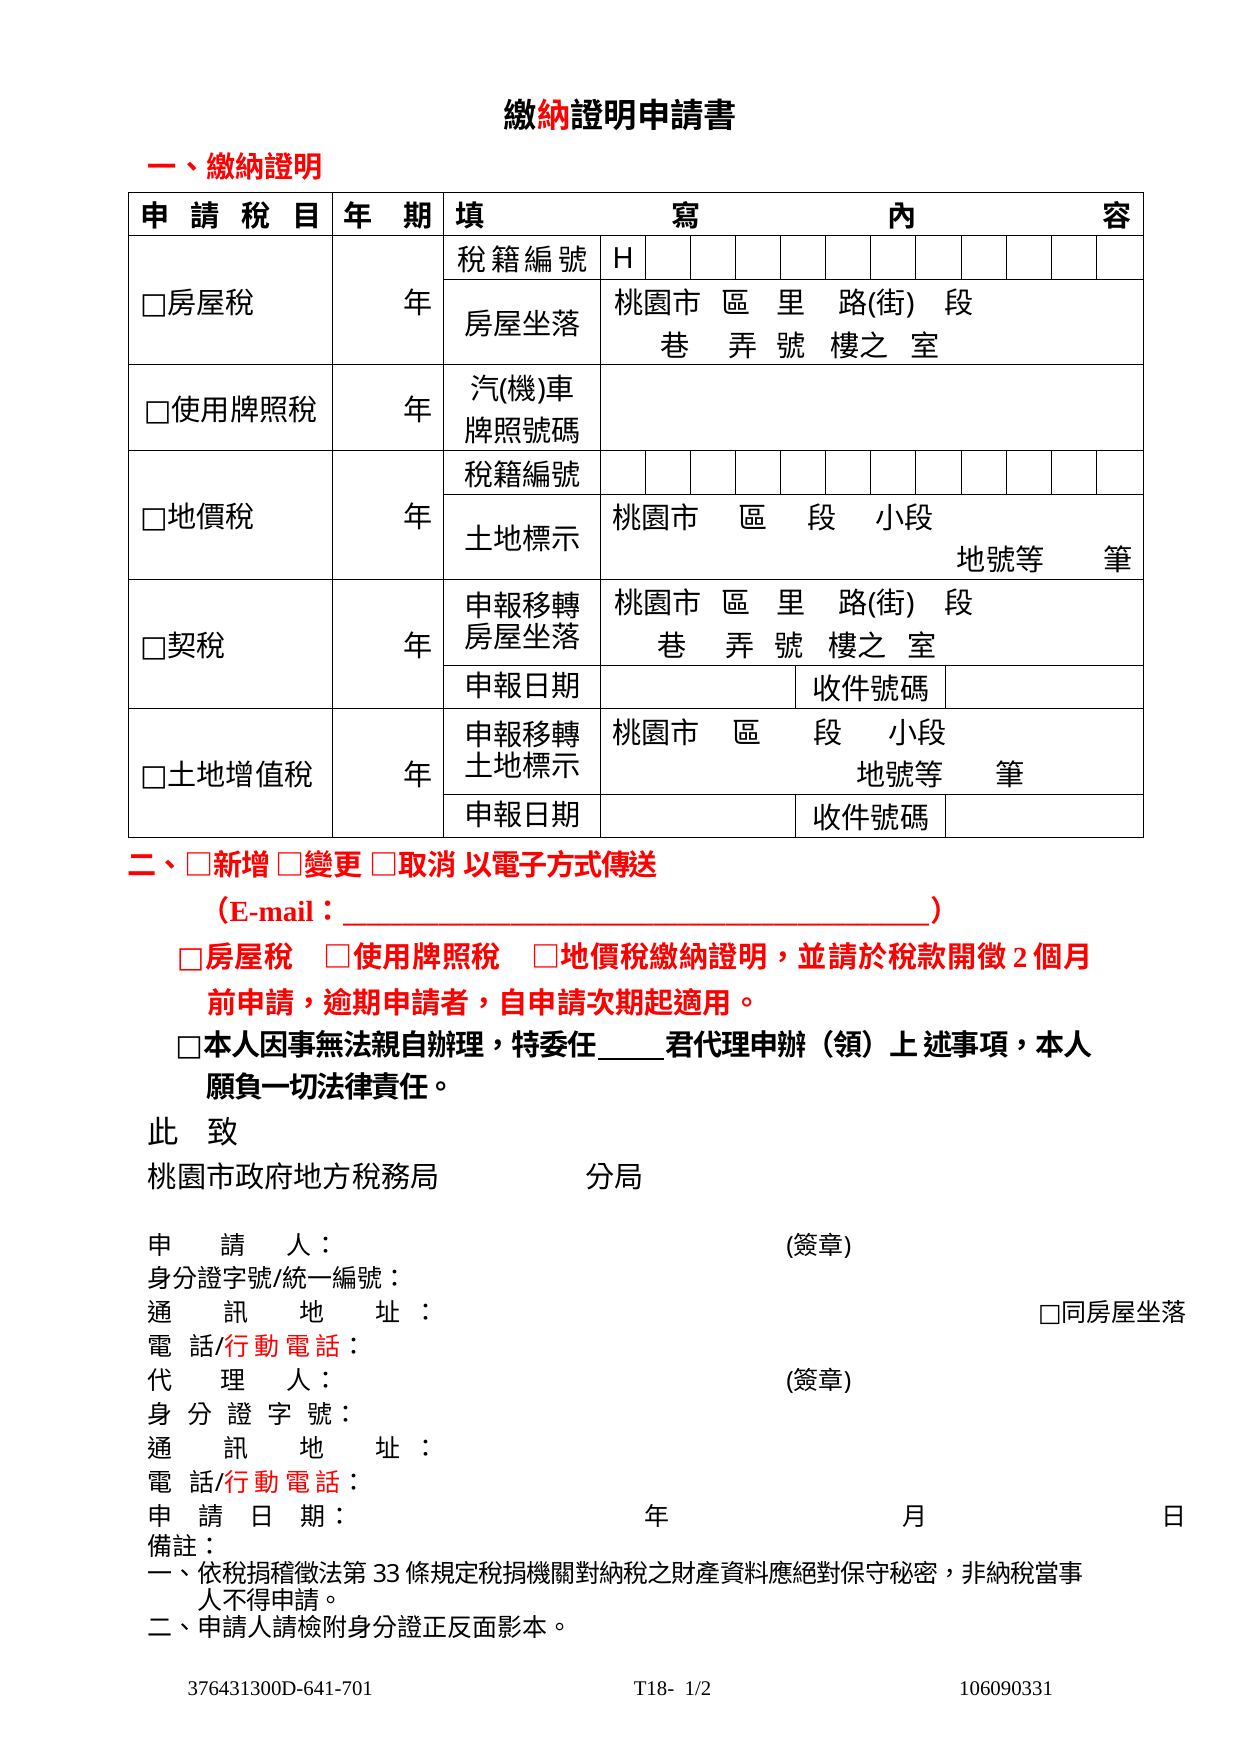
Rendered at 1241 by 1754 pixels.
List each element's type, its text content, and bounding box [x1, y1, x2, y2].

table_cell 年 [333, 365, 443, 450]
table_cell [646, 451, 690, 493]
table_cell [1097, 451, 1143, 493]
table_cell 稅籍編號 [444, 451, 600, 493]
table_cell 年 [333, 451, 443, 579]
table_cell [946, 666, 1143, 708]
table_cell 申 請 日 期： [136, 1500, 439, 1534]
table_cell 收件號碼 [796, 795, 945, 837]
table_cell 桃園市 區 里 路(街) 段 巷 弄 號 樓之 室 [601, 280, 1143, 364]
table_header 年期 [333, 193, 443, 235]
table_cell 房屋坐落 [444, 280, 600, 364]
table_cell [781, 451, 825, 493]
table_cell [440, 1331, 1198, 1364]
table_cell 申報日期 [444, 795, 600, 837]
table_cell [962, 451, 1006, 493]
table_cell 土地標示 [444, 495, 600, 579]
table_cell [1052, 236, 1096, 279]
table_cell □同房屋坐落 [440, 1297, 1198, 1331]
table_cell [646, 236, 690, 279]
table_cell [1007, 451, 1051, 493]
table_cell 申報日期 [444, 666, 600, 708]
table_cell 身分證字號/統一編號： [136, 1263, 439, 1297]
table_cell 汽(機)車 牌照號碼 [444, 365, 600, 450]
table_cell [1052, 451, 1096, 493]
text □房屋稅 □使用牌照稅 □地價稅繳納證明，並請於稅款開徵2個月前申請，逾期申請者，自申請次期起適用。 [177, 930, 1092, 1021]
table_cell 通 訊 地 址： [136, 1297, 439, 1331]
table_cell [826, 451, 870, 493]
table_cell □房屋稅 [129, 236, 332, 364]
table_cell (簽章) [440, 1365, 1198, 1398]
table_cell [691, 451, 735, 493]
table_cell H [601, 236, 645, 279]
table_cell [601, 795, 795, 837]
table_cell □契稅 [129, 580, 332, 708]
table_cell [916, 451, 961, 493]
table_cell □使用牌照稅 [129, 365, 332, 450]
table_cell 桃園市 區 里 路(街) 段 巷 弄 號 樓之 室 [601, 580, 1143, 665]
table_cell 年 [333, 236, 443, 364]
table_cell [826, 236, 870, 279]
table_cell □土地增值稅 [129, 709, 332, 837]
table_cell [601, 365, 1143, 450]
table_cell 身 分 證 字 號： [136, 1398, 439, 1432]
table_cell 通 訊 地 址： [136, 1432, 439, 1466]
table_cell 年 月 日 [440, 1500, 1198, 1534]
text 繳納證明申請書 [148, 89, 1092, 137]
table_cell [1007, 236, 1051, 279]
table_header 申 請 人： [136, 1229, 439, 1263]
table_cell [871, 451, 915, 493]
text 此 致 [148, 1119, 1092, 1150]
text 一、依稅捐稽徵法第33條規定稅捐機關對納稅之財產資料應絕對保守秘密，非納稅當事人不得申請。 [148, 1561, 1092, 1615]
text 一、繳納證明 [148, 143, 1092, 186]
table_cell [962, 236, 1006, 279]
text 二、申請人請檢附身分證正反面影本。 [148, 1615, 1092, 1642]
table_cell [1097, 236, 1143, 279]
table_cell [440, 1398, 1198, 1432]
table_header 申請稅目 [129, 193, 332, 235]
text □本人因事無法親自辦理，特委任 君代理申辦（領）上 述事項，本人願負一切法律責任。 [175, 1021, 1092, 1106]
table_cell 代 理 人： [136, 1365, 439, 1398]
table_cell [440, 1263, 1198, 1297]
table_cell 申報移轉土地標示 [444, 709, 600, 794]
table_cell 年 [333, 580, 443, 708]
table_cell [736, 236, 780, 279]
table_cell [601, 451, 645, 493]
table_cell 稅籍編號 [444, 236, 600, 279]
table_header (簽章) [440, 1229, 1198, 1263]
table_cell [781, 236, 825, 279]
table_cell [440, 1432, 1198, 1466]
text 桃園市政府地方稅務局 分局 [148, 1162, 1092, 1194]
table_cell [601, 666, 795, 708]
table_cell 電 話/行 動 電 話： [136, 1466, 439, 1500]
table_cell [440, 1466, 1198, 1500]
table_cell 電 話/行 動 電 話： [136, 1331, 439, 1364]
text 二、□新增 □變更 □取消 以電子方式傳送 [128, 838, 1092, 884]
table_cell 年 [333, 709, 443, 837]
table_cell □地價稅 [129, 451, 332, 579]
table_cell 收件號碼 [796, 666, 945, 708]
table_cell 桃園市 區 段 小段 地號等 筆 [601, 495, 1143, 579]
table_cell 桃園市 區 段 小段 地號等 筆 [601, 709, 1143, 794]
table_cell [916, 236, 961, 279]
table_header 填寫內容 [444, 193, 1143, 235]
text 備註： [148, 1534, 1092, 1561]
table_cell 申報移轉房屋坐落 [444, 580, 600, 665]
table_cell [736, 451, 780, 493]
table_cell [871, 236, 915, 279]
table_cell [946, 795, 1143, 837]
table_cell [691, 236, 735, 279]
text （E-mail：_________________________________________________） [186, 884, 1092, 930]
